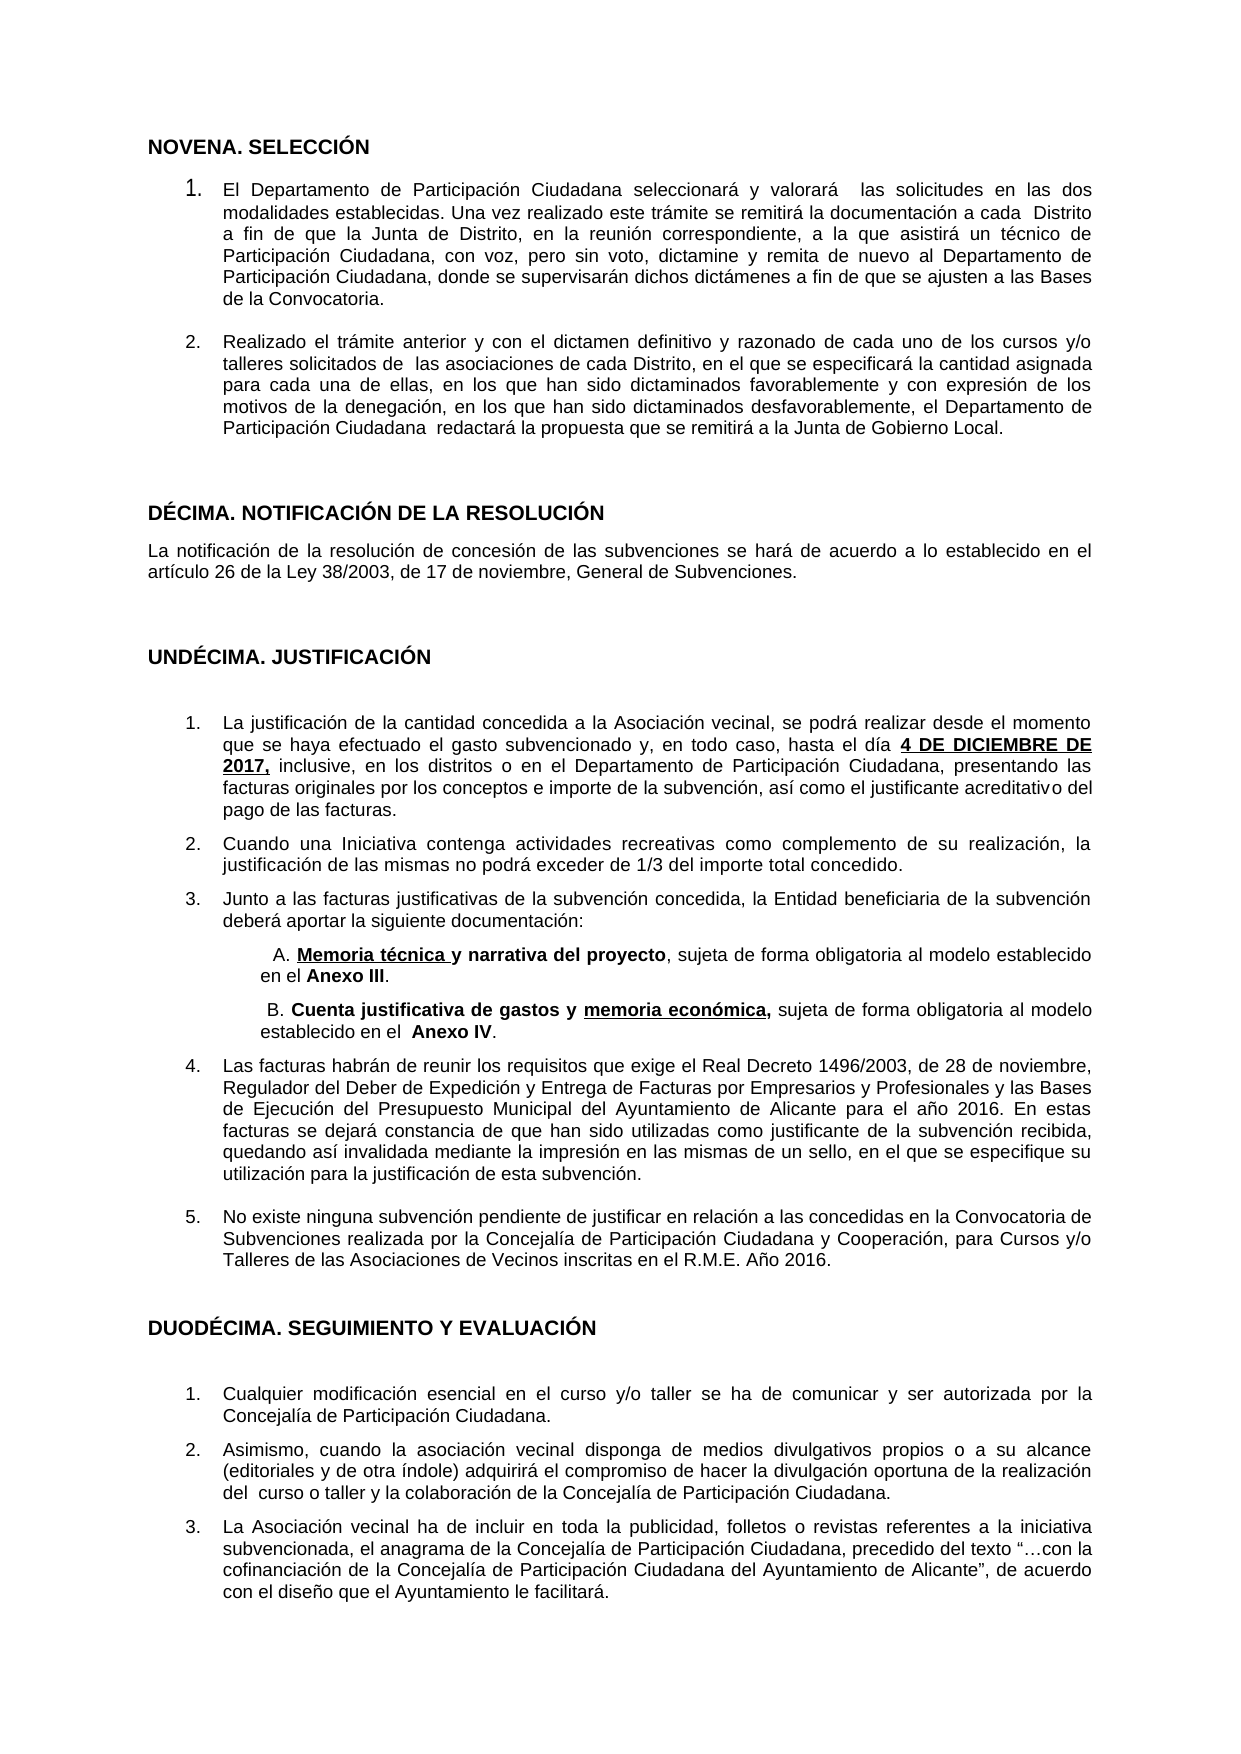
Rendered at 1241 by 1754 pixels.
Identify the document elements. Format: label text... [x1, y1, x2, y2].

list La Asociación vecinal ha de incluir en toda la publicidad, folletos o revistas referentes a la iniciativa subvencionada, el anagrama de la Concejalía de Participación Ciudadana, precedido del texto “…con la cofinanciación de la Concejalía de Participación Ciudadana del Ayuntamiento de Alicante”, de acuerdo con el diseño que el Ayuntamiento le facilitará. [185, 1516, 1092, 1602]
subtitle NOVENA. SELECCIÓN [148, 134, 1092, 158]
list El Departamento de Participación Ciudadana seleccionará y valorará las solicitudes en las dos modalidades establecidas. Una vez realizado este trámite se remitirá la documentación a cada Distrito a fin de que la Junta de Distrito, en la reunión correspondiente, a la que asistirá un técnico de Participación Ciudadana, con voz, pero sin voto, dictamine y remita de nuevo al Departamento de Participación Ciudadana, donde se supervisarán dichos dictámenes a fin de que se ajusten a las Bases de la Convocatoria. [185, 173, 1092, 309]
list A. Memoria técnica y narrativa del proyecto, sujeta de forma obligatoria al modelo establecido en el Anexo III. [223, 944, 1092, 987]
list B. Cuenta justificativa de gastos y memoria económica, sujeta de forma obligatoria al modelo establecido en el Anexo IV. [223, 999, 1092, 1042]
list Cuando una Iniciativa contenga actividades recreativas como complemento de su realización, la justificación de las mismas no podrá exceder de 1/3 del importe total concedido. [185, 832, 1092, 876]
subtitle DÉCIMA. NOTIFICACIÓN DE LA RESOLUCIÓN [148, 501, 1092, 525]
subtitle UNDÉCIMA. JUSTIFICACIÓN [148, 645, 1092, 669]
list Realizado el trámite anterior y con el dictamen definitivo y razonado de cada uno de los cursos y/o talleres solicitados de las asociaciones de cada Distrito, en el que se especificará la cantidad asignada para cada una de ellas, en los que han sido dictaminados favorablemente y con expresión de los motivos de la denegación, en los que han sido dictaminados desfavorablemente, el Departamento de Participación Ciudadana redactará la propuesta que se remitirá a la Junta de Gobierno Local. [185, 331, 1092, 439]
list Las facturas habrán de reunir los requisitos que exige el Real Decreto 1496/2003, de 28 de noviembre, Regulador del Deber de Expedición y Entrega de Facturas por Empresarios y Profesionales y las Bases de Ejecución del Presupuesto Municipal del Ayuntamiento de Alicante para el año 2016. En estas facturas se dejará constancia de que han sido utilizadas como justificante de la subvención recibida, quedando así invalidada mediante la impresión en las mismas de un sello, en el que se especifique su utilización para la justificación de esta subvención. [185, 1055, 1092, 1184]
text La notificación de la resolución de concesión de las subvenciones se hará de acuerdo a lo establecido en el artículo 26 de la Ley 38/2003, de 17 de noviembre, General de Subvenciones. [148, 539, 1092, 583]
list La justificación de la cantidad concedida a la Asociación vecinal, se podrá realizar desde el momento que se haya efectuado el gasto subvencionado y, en todo caso, hasta el día 4 DE DICIEMBRE DE 2017, inclusive, en los distritos o en el Departamento de Participación Ciudadana, presentando las facturas originales por los conceptos e importe de la subvención, así como el justificante acreditativo del pago de las facturas. [185, 712, 1092, 820]
list Cualquier modificación esencial en el curso y/o taller se ha de comunicar y ser autorizada por la Concejalía de Participación Ciudadana. [185, 1383, 1092, 1426]
list Junto a las facturas justificativas de la subvención concedida, la Entidad beneficiaria de la subvención deberá aportar la siguiente documentación: [185, 888, 1092, 931]
subtitle DUODÉCIMA. SEGUIMIENTO Y EVALUACIÓN [148, 1316, 1092, 1340]
list Asimismo, cuando la asociación vecinal disponga de medios divulgativos propios o a su alcance (editoriales y de otra índole) adquirirá el compromiso de hacer la divulgación oportuna de la realización del curso o taller y la colaboración de la Concejalía de Participación Ciudadana. [185, 1439, 1092, 1503]
list No existe ninguna subvención pendiente de justificar en relación a las concedidas en la Convocatoria de Subvenciones realizada por la Concejalía de Participación Ciudadana y Cooperación, para Cursos y/o Talleres de las Asociaciones de Vecinos inscritas en el R.M.E. Año 2016. [185, 1206, 1092, 1271]
